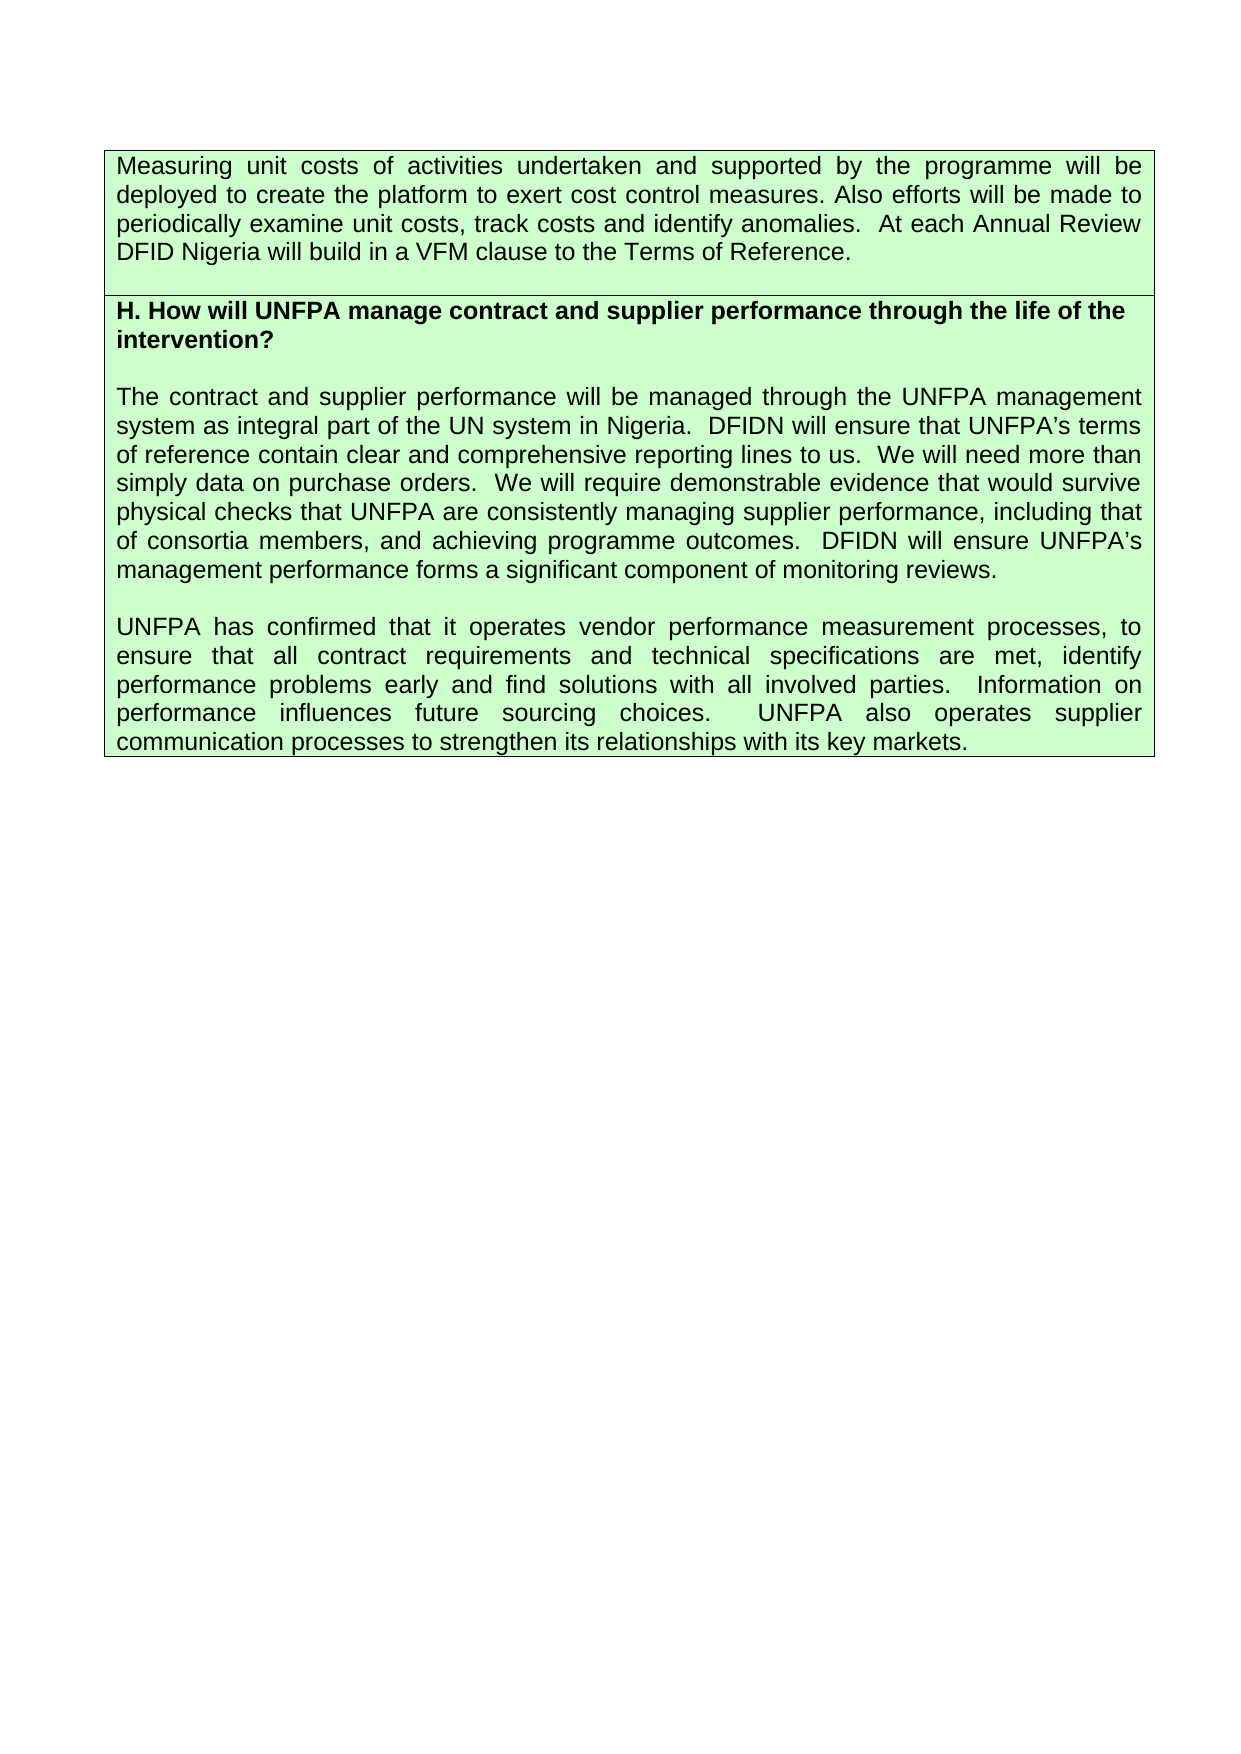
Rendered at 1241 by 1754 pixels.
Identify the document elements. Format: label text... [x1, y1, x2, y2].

table_cell H. How will UNFPA manage contract and supplier performance through the life of the intervention? The contract and supplier performance will be managed through the UNFPA management system as integral part of the UN system in Nigeria. DFIDN will ensure that UNFPA’s terms of reference contain clear and comprehensive reporting lines to us. We will need more than simply data on purchase orders. We will require demonstrable evidence that would survive physical checks that UNFPA are consistently managing supplier performance, including that of consortia members, and achieving programme outcomes. DFIDN will ensure UNFPA’s management performance forms a significant component of monitoring reviews. UNFPA has confirmed that it operates vendor performance measurement processes, to ensure that all contract requirements and technical specifications are met, identify performance problems early and find solutions with all involved parties. Information on performance influences future sourcing choices. UNFPA also operates supplier communication processes to strengthen its relationships with its key markets. [105, 296, 1154, 756]
table_cell Measuring unit costs of activities undertaken and supported by the programme will be deployed to create the platform to exert cost control measures. Also efforts will be made to periodically examine unit costs, track costs and identify anomalies. At each Annual Review DFID Nigeria will build in a VFM clause to the Terms of Reference. [105, 151, 1154, 295]
